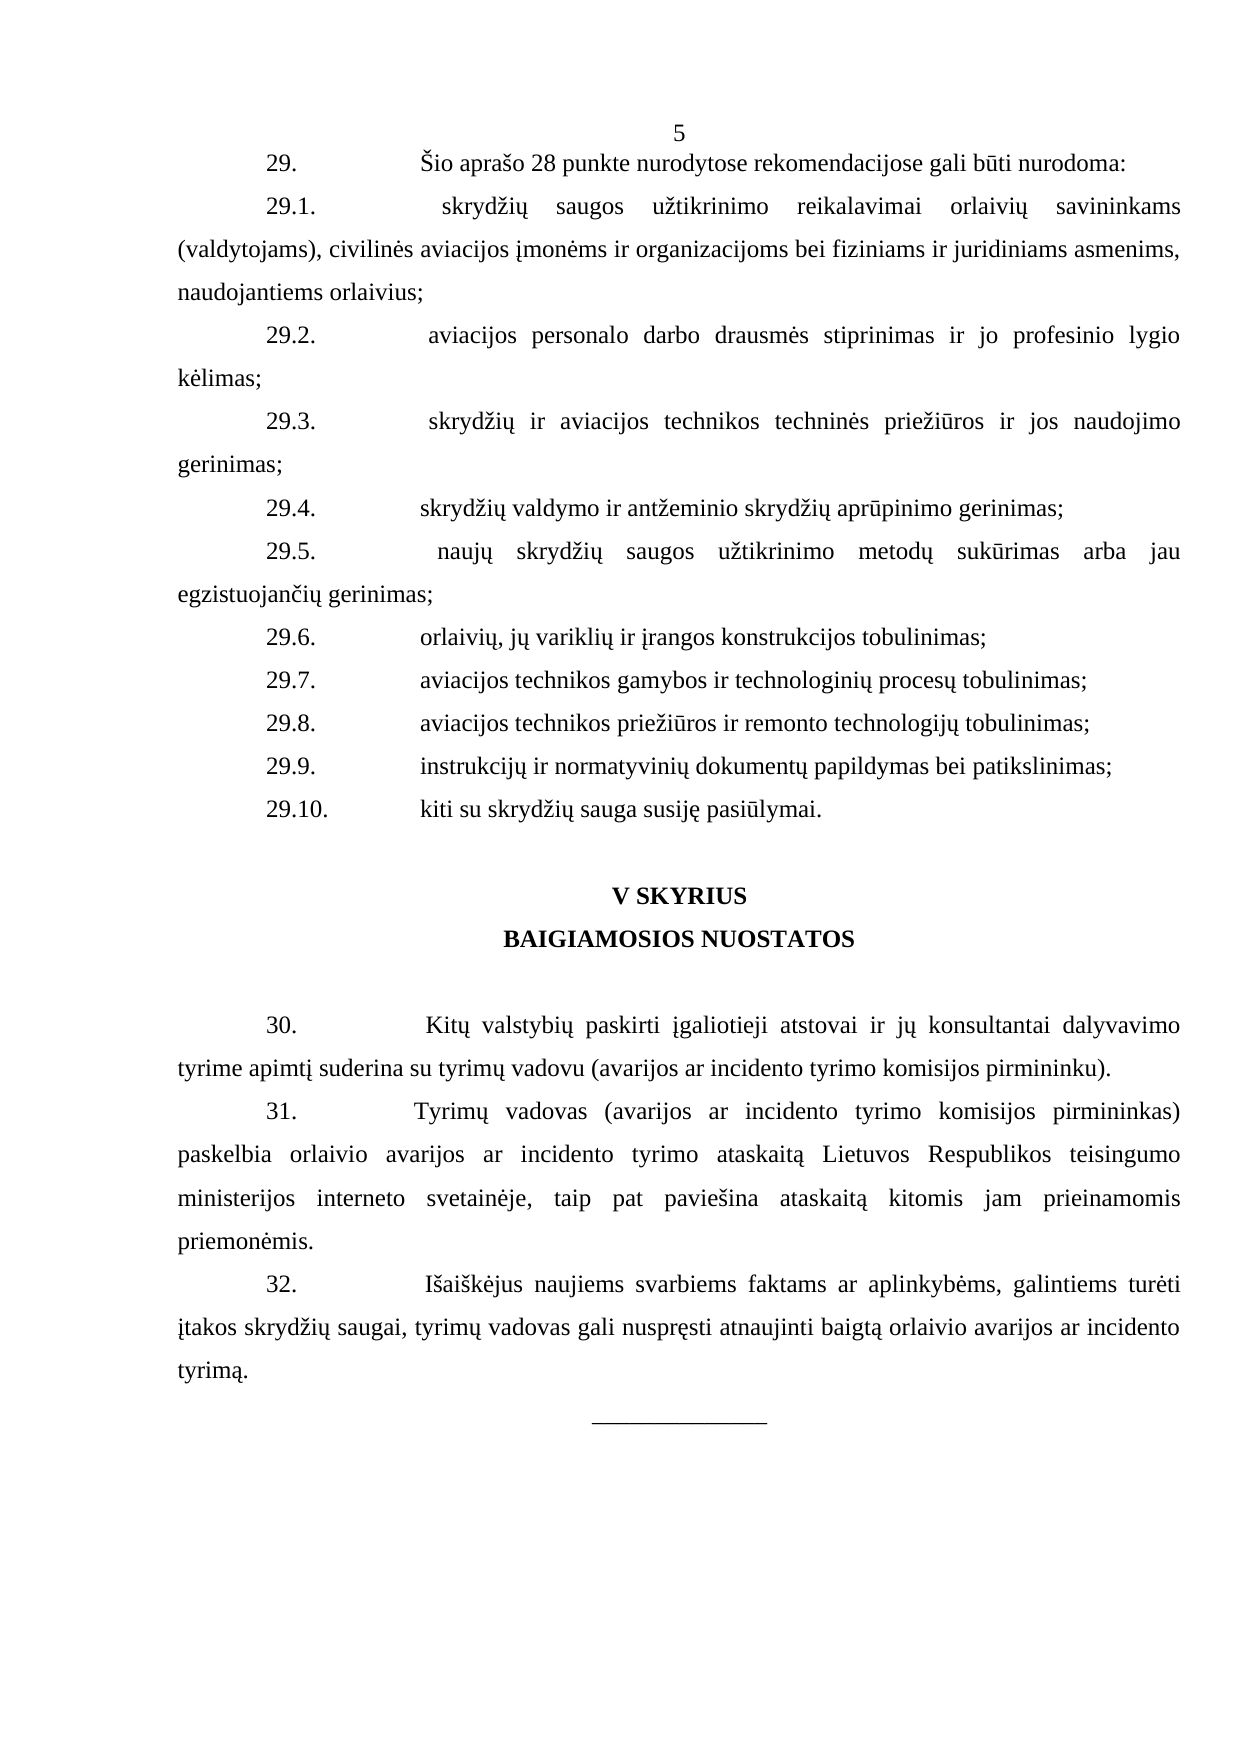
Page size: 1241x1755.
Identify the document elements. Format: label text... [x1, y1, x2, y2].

text 29.7. aviacijos technikos gamybos ir technologinių procesų tobulinimas; [177, 665, 1181, 694]
text 29.1. skrydžių saugos užtikrinimo reikalavimai orlaivių savininkams (valdytojams), civilinės aviacijos įmonėms ir organizacijoms bei fiziniams ir juridiniams asmenims, naudojantiems orlaivius; [177, 191, 1181, 306]
text 29.5. naujų skrydžių saugos užtikrinimo metodų sukūrimas arba jau egzistuojančių gerinimas; [177, 536, 1181, 608]
text 29.6. orlaivių, jų variklių ir įrangos konstrukcijos tobulinimas; [177, 622, 1181, 651]
text 29.2. aviacijos personalo darbo drausmės stiprinimas ir jo profesinio lygio kėlimas; [177, 320, 1181, 392]
text 31. Tyrimų vadovas (avarijos ar incidento tyrimo komisijos pirmininkas) paskelbia orlaivio avarijos ar incidento tyrimo ataskaitą Lietuvos Respublikos teisingumo ministerijos interneto svetainėje, taip pat paviešina ataskaitą kitomis jam prieinamomis priemonėmis. [177, 1096, 1181, 1254]
text 32. Išaiškėjus naujiems svarbiems faktams ar aplinkybėms, galintiems turėti įtakos skrydžių saugai, tyrimų vadovas gali nuspręsti atnaujinti baigtą orlaivio avarijos ar incidento tyrimą. [177, 1269, 1181, 1384]
text ______________ [177, 1398, 1181, 1427]
text 29.9. instrukcijų ir normatyvinių dokumentų papildymas bei patikslinimas; [177, 751, 1181, 780]
text 30. Kitų valstybių paskirti įgaliotieji atstovai ir jų konsultantai dalyvavimo tyrime apimtį suderina su tyrimų vadovu (avarijos ar incidento tyrimo komisijos pirmininku). [177, 1010, 1181, 1082]
text 29.8. aviacijos technikos priežiūros ir remonto technologijų tobulinimas; [177, 708, 1181, 737]
text 29.10. kiti su skrydžių sauga susiję pasiūlymai. [177, 794, 1181, 823]
text V SKYRIUS [177, 881, 1181, 909]
text BAIGIAMOSIOS NUOSTATOS [177, 924, 1181, 953]
text 29.3. skrydžių ir aviacijos technikos techninės priežiūros ir jos naudojimo gerinimas; [177, 406, 1181, 478]
text 29.4. skrydžių valdymo ir antžeminio skrydžių aprūpinimo gerinimas; [177, 493, 1181, 521]
text 29. Šio aprašo 28 punkte nurodytose rekomendacijose gali būti nurodoma: [177, 148, 1181, 176]
